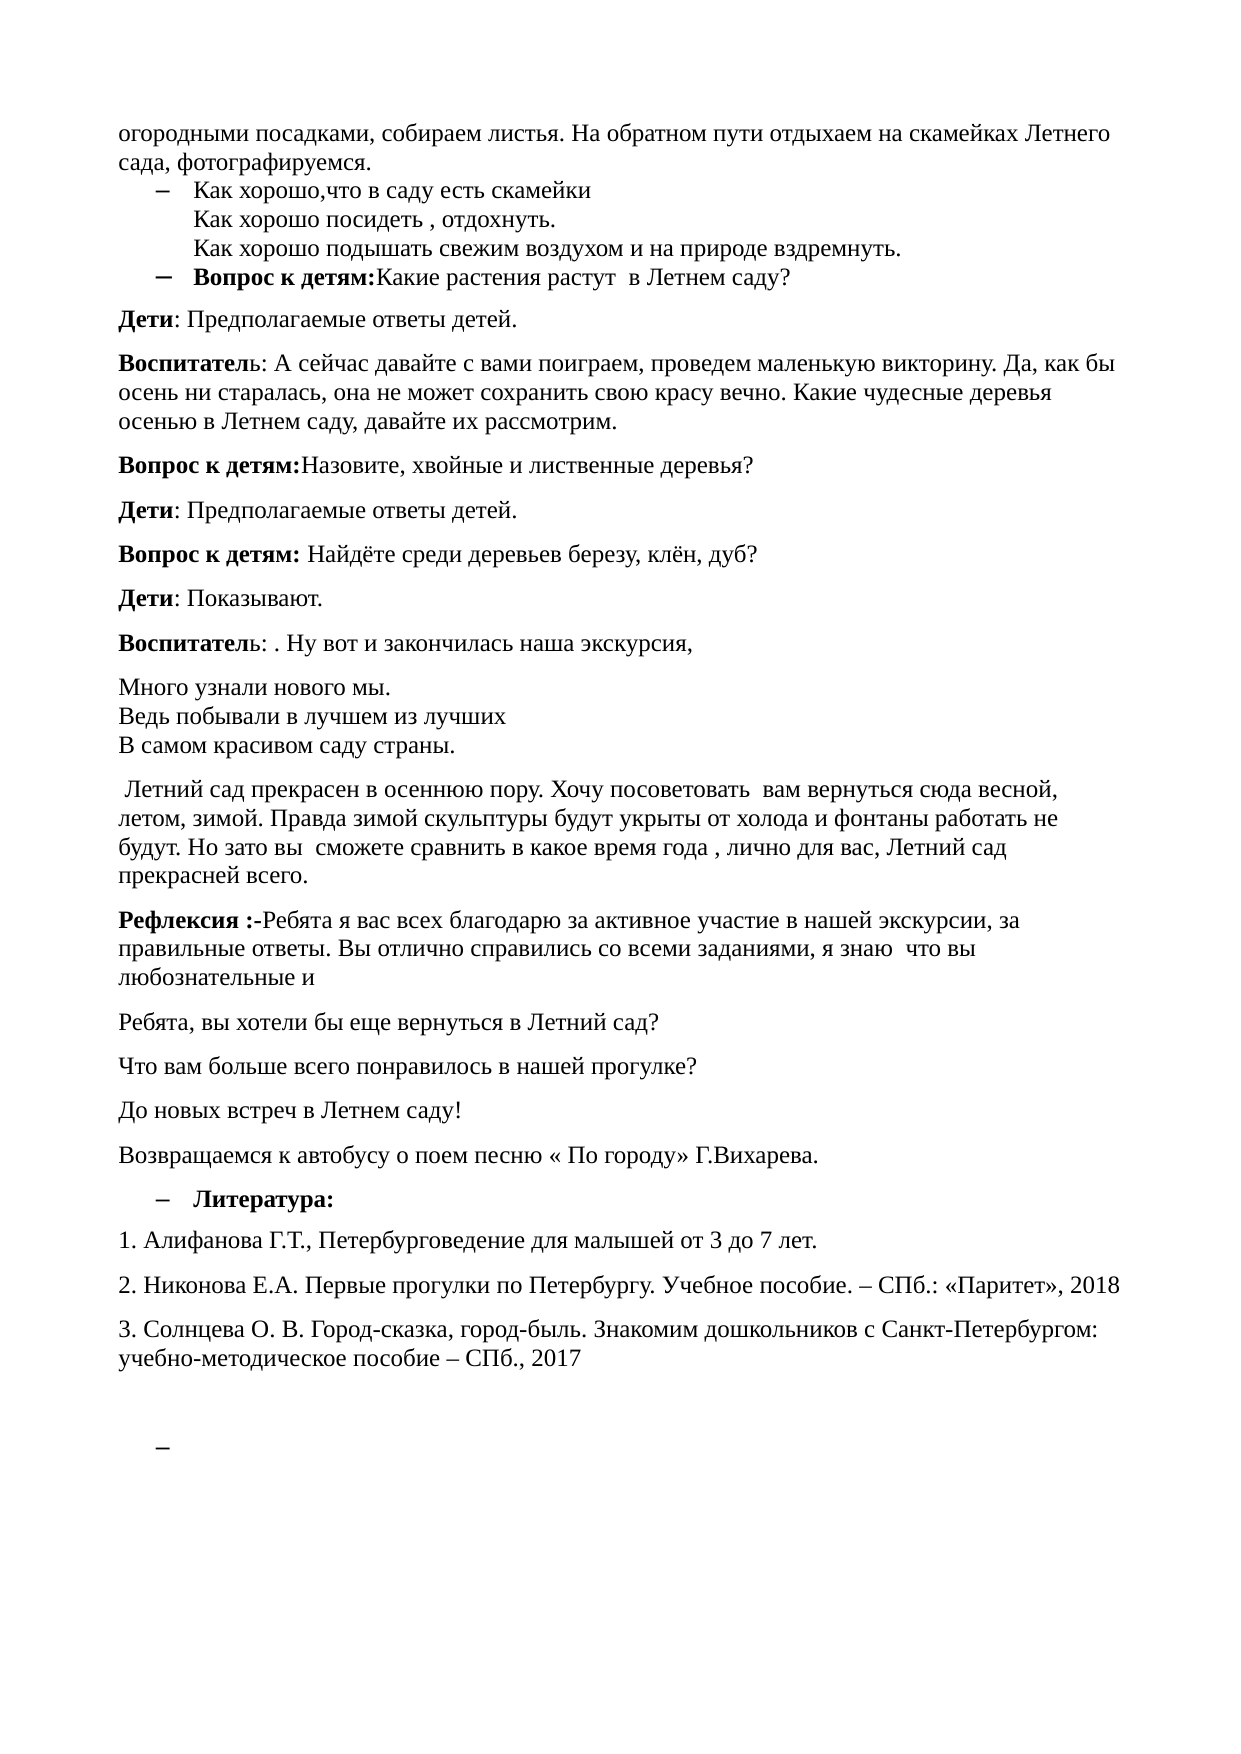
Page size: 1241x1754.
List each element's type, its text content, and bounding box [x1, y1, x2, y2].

text огородными посадками, собираем листья. На обратном пути отдыхаем на скамейках Летнего сада, фотографируемся. [118, 118, 1122, 176]
list Вопрос к детям:Какие растения растут в Летнем саду? [156, 262, 1122, 292]
text Много узнали нового мы. [118, 672, 1122, 701]
text Летний сад прекрасен в осеннюю пору. Хочу посоветовать вам вернуться сюда весной, летом, зимой. Правда зимой скульптуры будут укрыты от холода и фонтаны работать не будут. Но зато вы сможете сравнить в какое время года , лично для вас, Летний сад прекрасней всего. [118, 774, 1122, 889]
text 1. Алифанова Г.Т., Петербурговедение для малышей от 3 до 7 лет. [118, 1225, 1122, 1254]
text Возвращаемся к автобусу о поем песню « По городу» Г.Вихарева. [118, 1140, 1122, 1168]
text Дети: Показывают. [118, 583, 1122, 612]
text Ведь побывали в лучшем из лучших [118, 701, 1122, 730]
text Рефлексия :-Ребята я вас всех благодарю за активное участие в нашей экскурсии, за правильные ответы. Вы отлично справились со всеми заданиями, я знаю что вы любознательные и [118, 905, 1122, 991]
text Дети: Предполагаемые ответы детей. [118, 495, 1122, 523]
text Дети: Предполагаемые ответы детей. [118, 304, 1122, 333]
text До новых встреч в Летнем саду! [118, 1095, 1122, 1124]
text Ребята, вы хотели бы еще вернуться в Летний сад? [118, 1007, 1122, 1035]
list Как хорошо подышать свежим воздухом и на природе вздремнуть. [156, 233, 1122, 262]
list Как хорошо посидеть , отдохнуть. [156, 204, 1122, 233]
list Литература: [156, 1184, 1122, 1213]
text 2. Никонова Е.А. Первые прогулки по Петербургу. Учебное пособие. – СПб.: «Паритет», 2018 [118, 1270, 1122, 1298]
text Что вам больше всего понравилось в нашей прогулке? [118, 1051, 1122, 1080]
text 3. Солнцева О. В. Город-сказка, город-быль. Знакомим дошкольников с Санкт-Петербургом: учебно-методическое пособие – СПб., 2017 [118, 1314, 1122, 1372]
text В самом красивом саду страны. [118, 730, 1122, 758]
text Воспитатель: А сейчас давайте с вами поиграем, проведем маленькую викторину. Да, как бы осень ни старалась, она не может сохранить свою красу вечно. Какие чудесные деревья осенью в Летнем саду, давайте их рассмотрим. [118, 348, 1122, 435]
text Воспитатель: . Ну вот и закончилась наша экскурсия, [118, 628, 1122, 657]
text Вопрос к детям: Найдёте среди деревьев березу, клён, дуб? [118, 539, 1122, 568]
list Как хорошо,что в саду есть скамейки [156, 176, 1122, 204]
text Вопрос к детям:Назовите, хвойные и лиственные деревья? [118, 450, 1122, 479]
